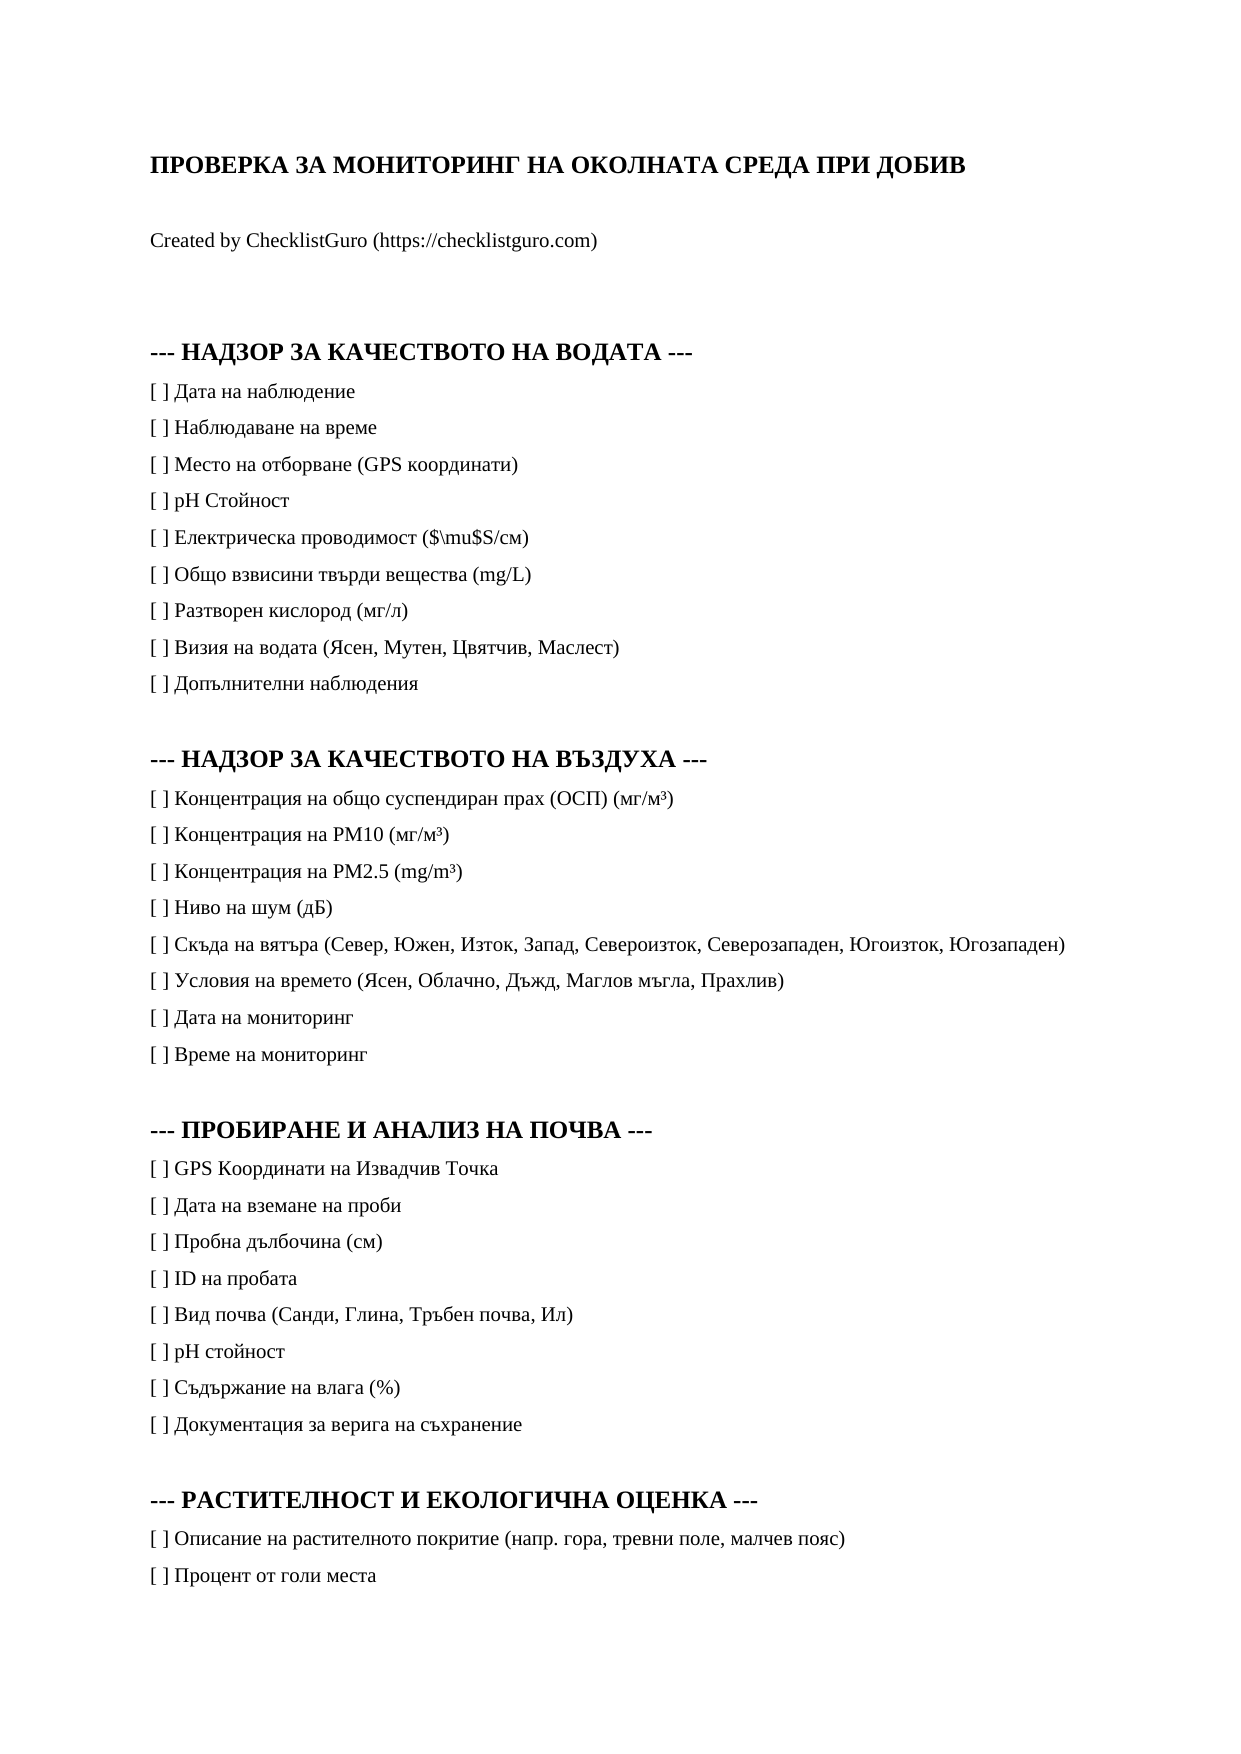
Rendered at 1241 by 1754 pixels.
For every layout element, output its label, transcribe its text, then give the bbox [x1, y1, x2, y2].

text [ ] Условия на времето (Ясен, Облачно, Дъжд, Маглов мъгла, Прахлив) [150, 968, 1090, 992]
text [ ] Дата на наблюдение [150, 379, 1090, 403]
text [ ] Съдържание на влага (%) [150, 1375, 1090, 1399]
text [ ] ID на пробата [150, 1266, 1090, 1290]
text [ ] Ниво на шум (дБ) [150, 895, 1090, 919]
text [ ] Визия на водата (Ясен, Мутен, Цвятчив, Маслест) [150, 635, 1090, 659]
text [ ] GPS Координати на Извадчив Точка [150, 1156, 1090, 1180]
text [ ] Пробна дълбочина (см) [150, 1229, 1090, 1253]
text [ ] Общо взвисини твърди вещества (mg/L) [150, 562, 1090, 586]
text [ ] Електрическа проводимост ($\mu$S/см) [150, 525, 1090, 549]
text --- РАСТИТЕЛНОСТ И ЕКОЛОГИЧНА ОЦЕНКА --- [150, 1485, 1090, 1514]
text [ ] Процент от голи места [150, 1563, 1090, 1587]
text [ ] Време на мониторинг [150, 1042, 1090, 1066]
text --- ПРОБИРАНЕ И АНАЛИЗ НА ПОЧВА --- [150, 1115, 1090, 1143]
text --- НАДЗОР ЗА КАЧЕСТВОТО НА ВЪЗДУХА --- [150, 744, 1090, 773]
text [ ] Концентрация на PM10 (мг/м³) [150, 822, 1090, 846]
text [ ] Документация за верига на съхранение [150, 1412, 1090, 1436]
text --- НАДЗОР ЗА КАЧЕСТВОТО НА ВОДАТА --- [150, 337, 1090, 366]
text [ ] pH Стойност [150, 488, 1090, 512]
text [ ] Разтворен кислород (мг/л) [150, 598, 1090, 622]
text [ ] Описание на растителното покритие (напр. гора, тревни поле, малчев пояс) [150, 1526, 1090, 1550]
text [ ] Концентрация на общо суспендиран прах (ОСП) (мг/м³) [150, 786, 1090, 810]
text [ ] Вид почва (Санди, Глина, Тръбен почва, Ил) [150, 1302, 1090, 1326]
text [ ] Наблюдаване на време [150, 415, 1090, 439]
text Created by ChecklistGuro (https://checklistguro.com) [150, 228, 1090, 252]
text [ ] pH стойност [150, 1339, 1090, 1363]
text [ ] Место на отборване (GPS координати) [150, 452, 1090, 476]
text [ ] Дата на мониторинг [150, 1005, 1090, 1029]
text [ ] Допълнителни наблюдения [150, 671, 1090, 695]
text ПРОВЕРКА ЗА МОНИТОРИНГ НА ОКОЛНАТА СРЕДА ПРИ ДОБИВ [150, 150, 1090, 179]
text [ ] Концентрация на PM2.5 (mg/m³) [150, 859, 1090, 883]
text [ ] Скъда на вятъра (Север, Южен, Изток, Запад, Североизток, Северозападен, Югоизток, Югозападен) [150, 932, 1090, 956]
text [ ] Дата на вземане на проби [150, 1192, 1090, 1217]
